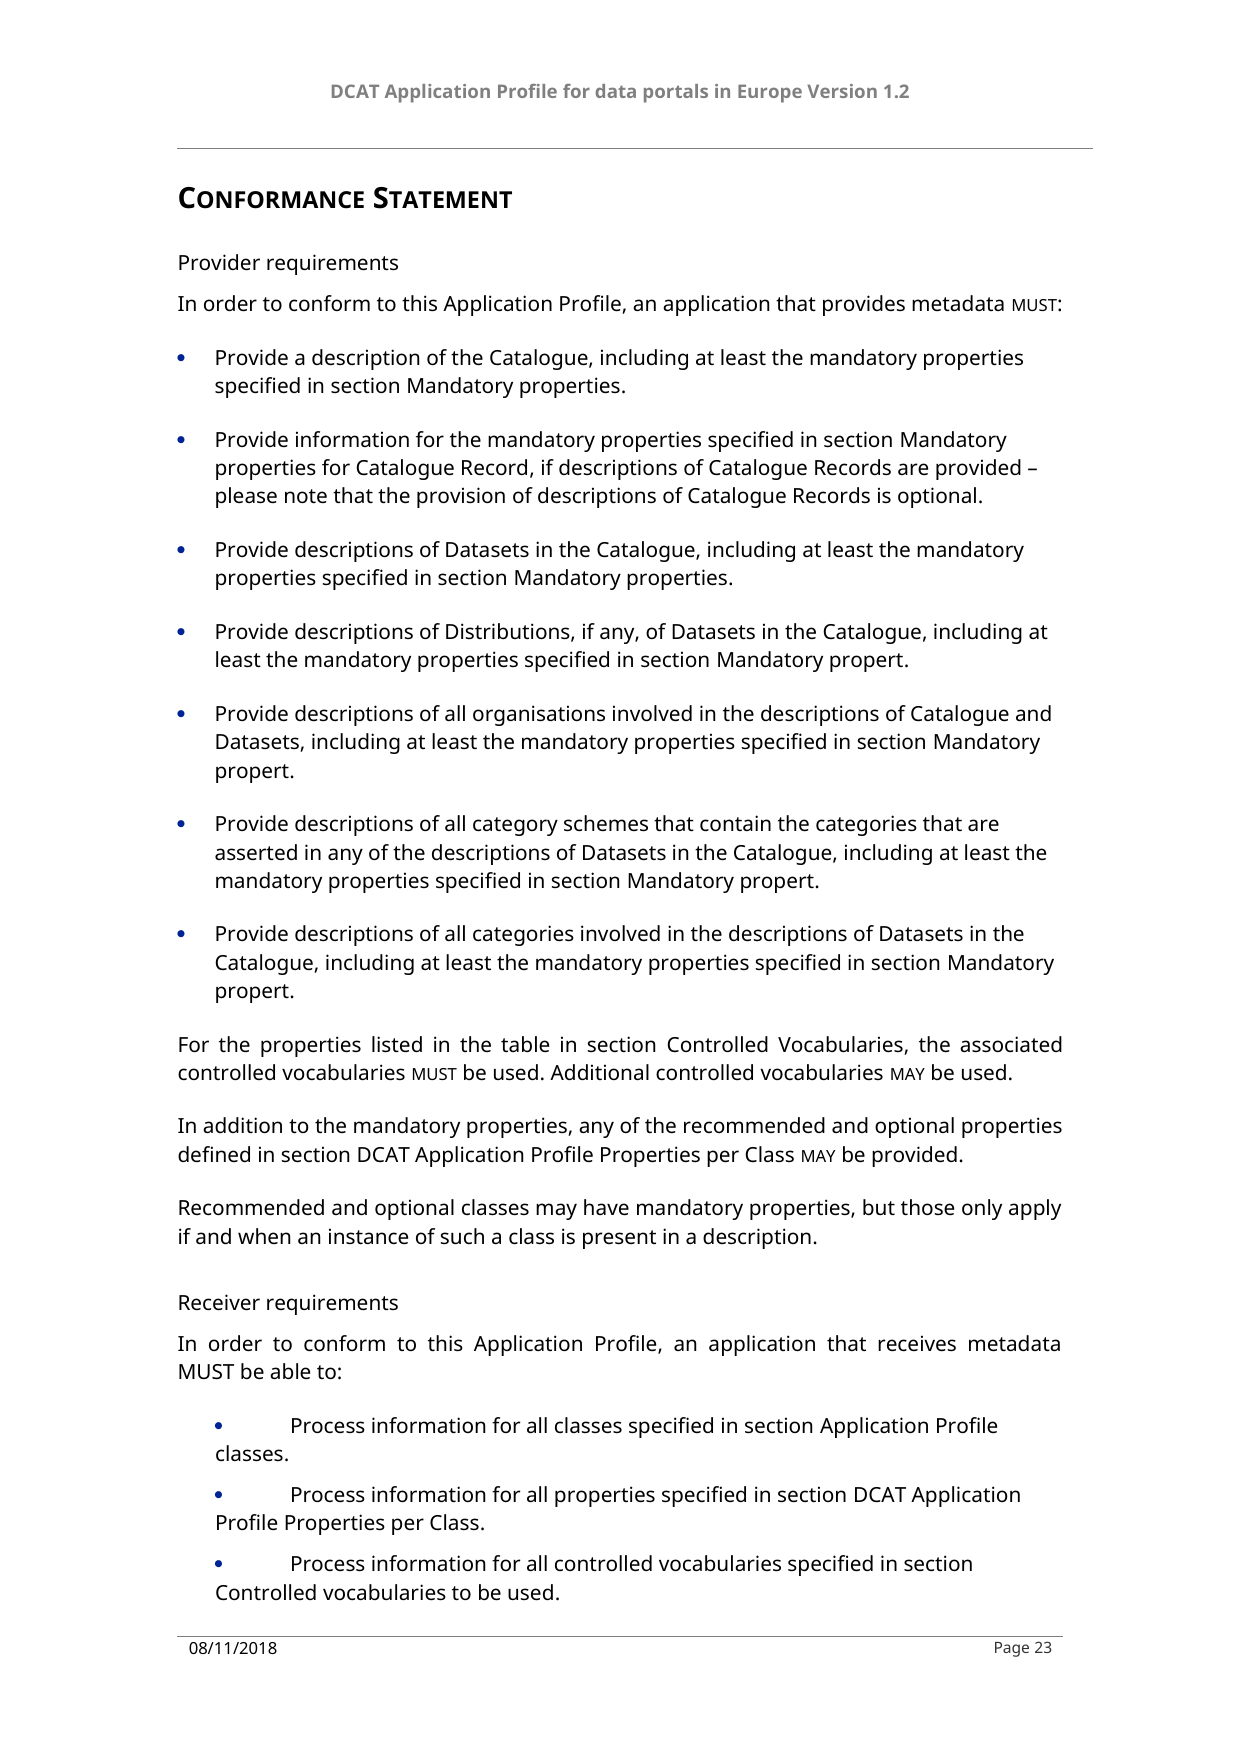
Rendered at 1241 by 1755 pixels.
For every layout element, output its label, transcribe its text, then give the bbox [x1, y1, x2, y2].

list Process information for all classes specified in section 3. [215, 1411, 1063, 1468]
subtitle Receiver requirements [177, 1288, 1063, 1316]
list Provide descriptions of Datasets in the Catalogue, including at least the mandatory properties specified in section 4.3.1. [177, 535, 1063, 592]
text In addition to the mandatory properties, any of the recommended and optional properties defined in section 4 may be provided. [177, 1112, 1063, 1168]
list Provide descriptions of Distributions, if any, of Datasets in the Catalogue, including at least the mandatory properties specified in section 4.4.1. [177, 617, 1063, 674]
text In order to conform to this Application Profile, an application that provides metadata must: [177, 289, 1063, 318]
list Provide information for the mandatory properties specified in section 4.2.1, if descriptions of Catalogue Records are provided – please note that the provision of descriptions of Catalogue Records is optional. [177, 425, 1063, 510]
text For the properties listed in the table in section 5, the associated controlled vocabularies must be used. Additional controlled vocabularies may be used. [177, 1030, 1063, 1087]
list Process information for all properties specified in section 4. [215, 1480, 1063, 1537]
list Provide a description of the Catalogue, including at least the mandatory properties specified in section 4.1.1. [177, 343, 1063, 400]
text Recommended and optional classes may have mandatory properties, but those only apply if and when an instance of such a class is present in a description. [177, 1193, 1063, 1250]
list Provide descriptions of all organisations involved in the descriptions of Catalogue and Datasets, including at least the mandatory properties specified in section 4.5.1. [177, 699, 1063, 784]
list Process information for all controlled vocabularies specified in section 5.2. [215, 1549, 1063, 1606]
list Provide descriptions of all categories involved in the descriptions of Datasets in the Catalogue, including at least the mandatory properties specified in section 4.7.1. [177, 919, 1063, 1005]
subtitle Conformance Statement [177, 178, 1063, 217]
text In order to conform to this Application Profile, an application that receives metadata MUST be able to: [177, 1329, 1063, 1386]
subtitle Provider requirements [177, 248, 1063, 277]
list Provide descriptions of all category schemes that contain the categories that are asserted in any of the descriptions of Datasets in the Catalogue, including at least the mandatory properties specified in section 4.6.1. [177, 809, 1063, 894]
